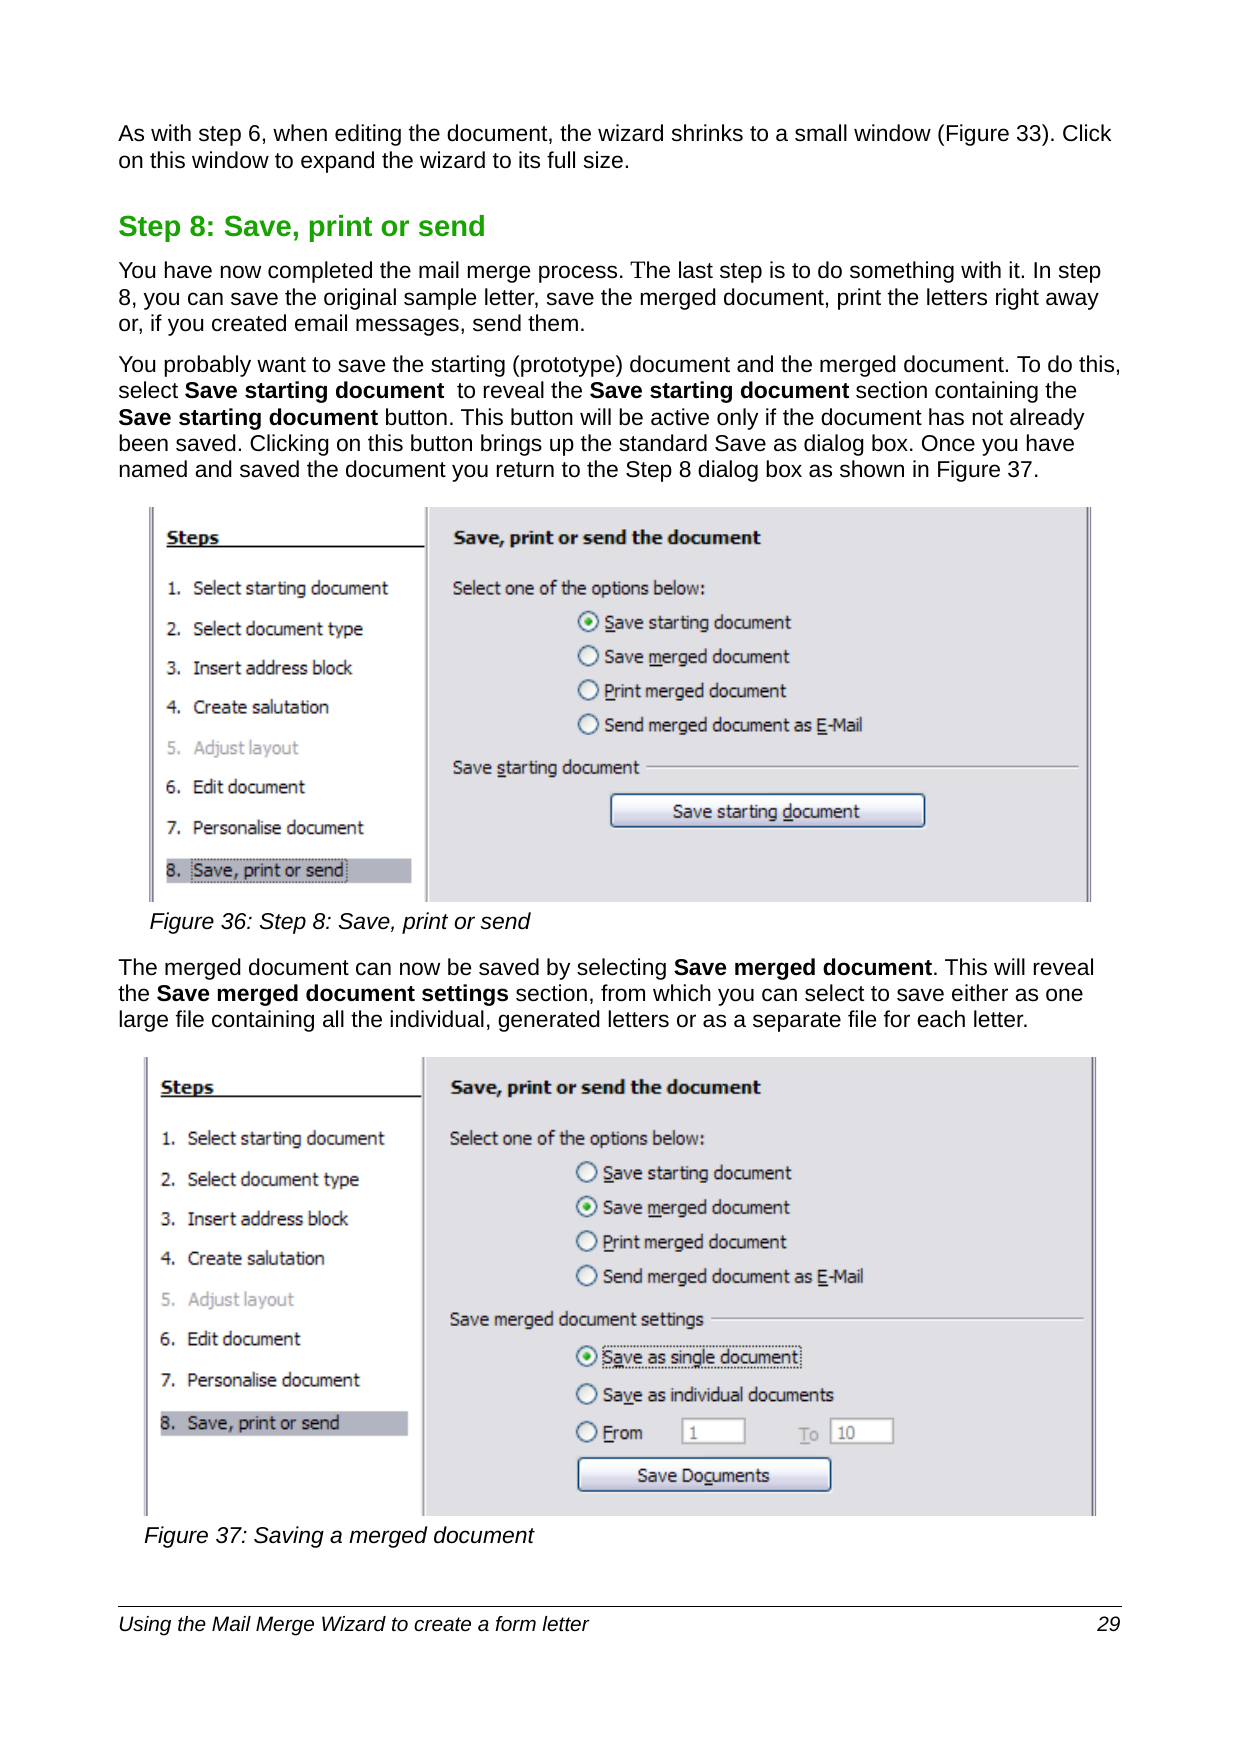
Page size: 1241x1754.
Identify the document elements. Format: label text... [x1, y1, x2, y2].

picture [143, 1057, 1097, 1516]
text Figure 36: Step 8: Save, print or send [149, 908, 1091, 934]
subtitle Step 8: Save, print or send [118, 209, 1122, 242]
text The merged document can now be saved by selecting Save merged document. This will reveal the Save merged document settings section, from which you can select to save either as one large file containing all the individual, generated letters or as a separate file for each letter. [118, 953, 1122, 1033]
text You probably want to save the starting (prototype) document and the merged document. To do this, select Save starting document to reveal the Save starting document section containing the Save starting document button. This button will be active only if the document has not already been saved. Clicking on this button brings up the standard Save as dialog box. Once you have named and saved the document you return to the Step 8 dialog box as shown in Figure 37. [118, 349, 1122, 483]
text Figure 37: Saving a merged document [144, 1522, 1096, 1549]
text You have now completed the mail merge process. The last step is to do something with it. In step 8, you can save the original sample letter, save the merged document, print the letters right away or, if you created email messages, send them. [118, 255, 1122, 336]
picture [149, 507, 1092, 902]
text As with step 6, when editing the document, the wizard shrinks to a small window (Figure 33). Click on this window to expand the wizard to its full size. [118, 118, 1122, 173]
